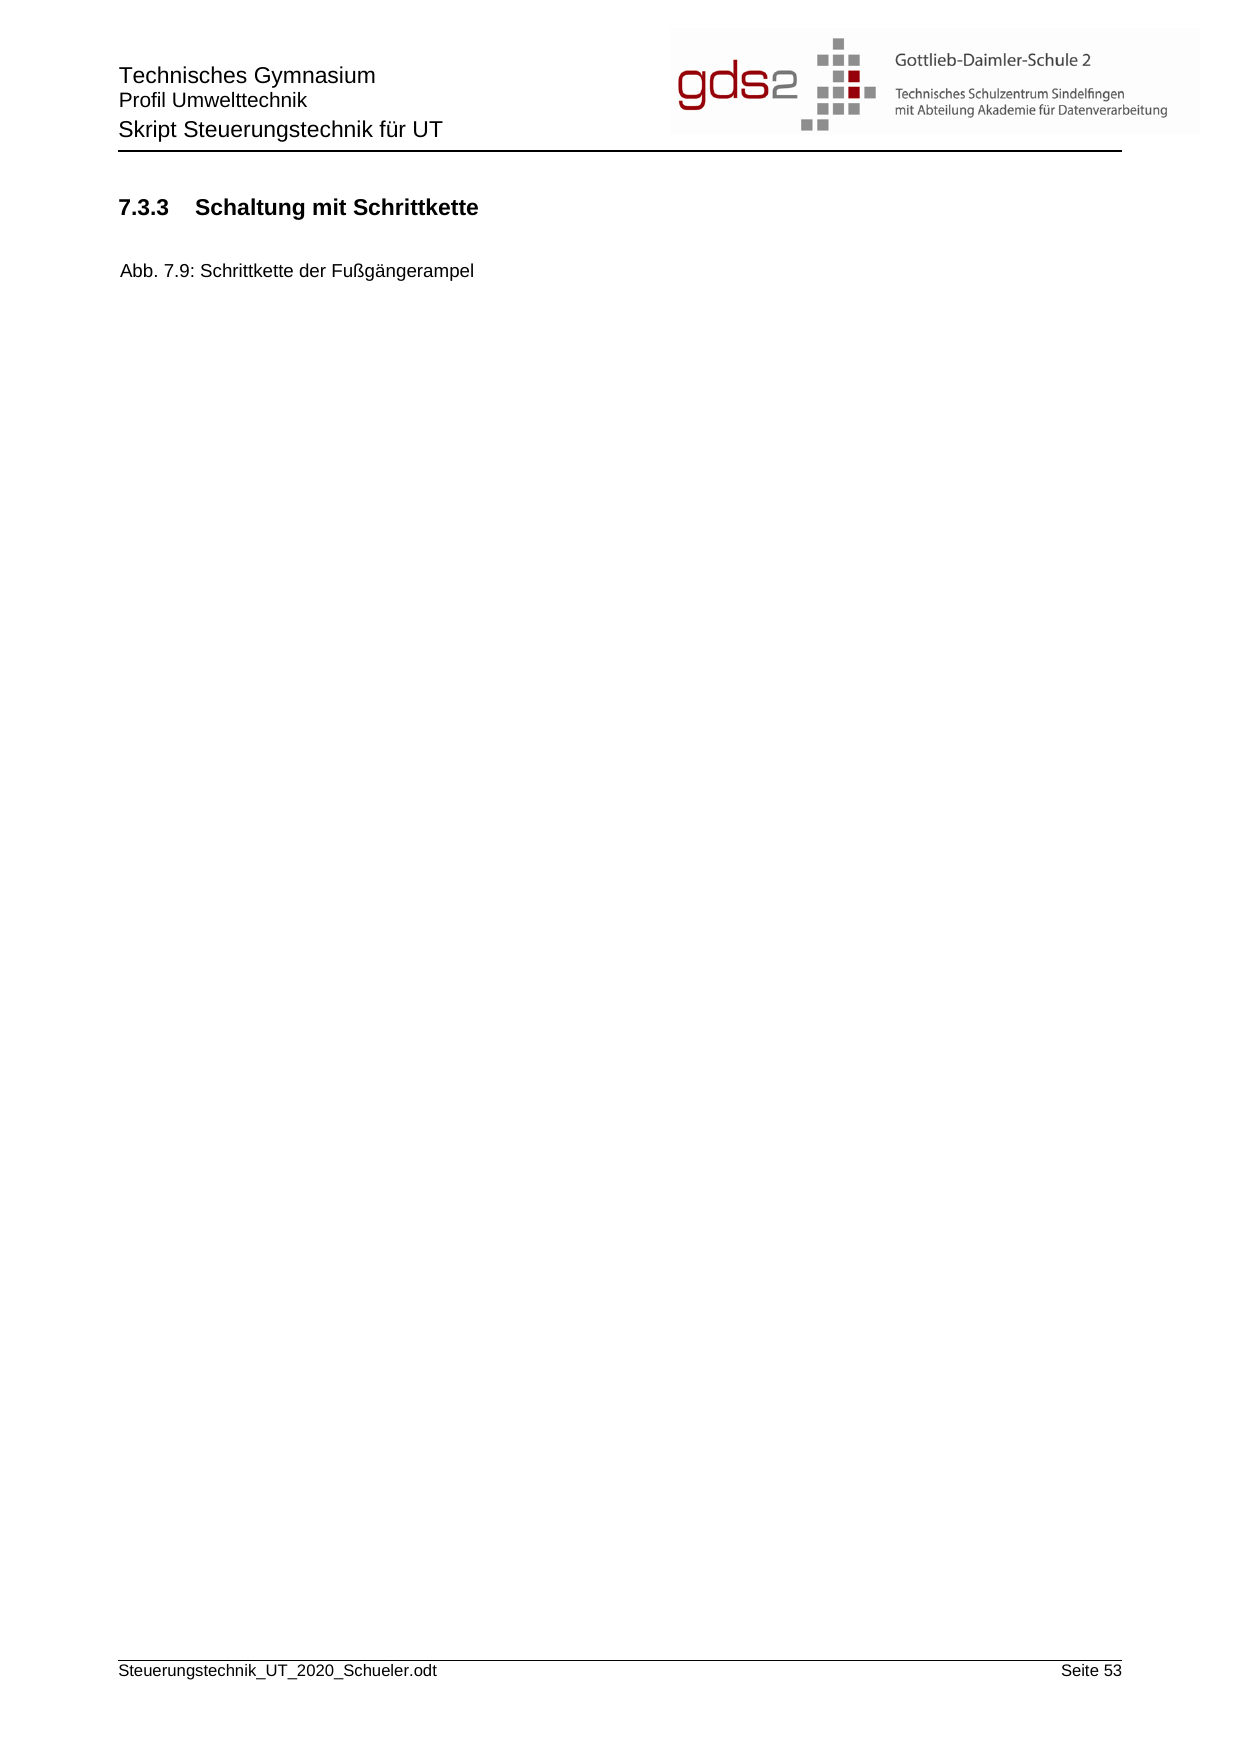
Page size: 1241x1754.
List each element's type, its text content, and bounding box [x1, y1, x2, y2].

picture [670, 28, 1201, 135]
text Abb. 7.9: Schrittkette der Fußgängerampel [120, 239, 1004, 281]
subtitle Schaltung mit Schrittkette [118, 195, 1122, 220]
